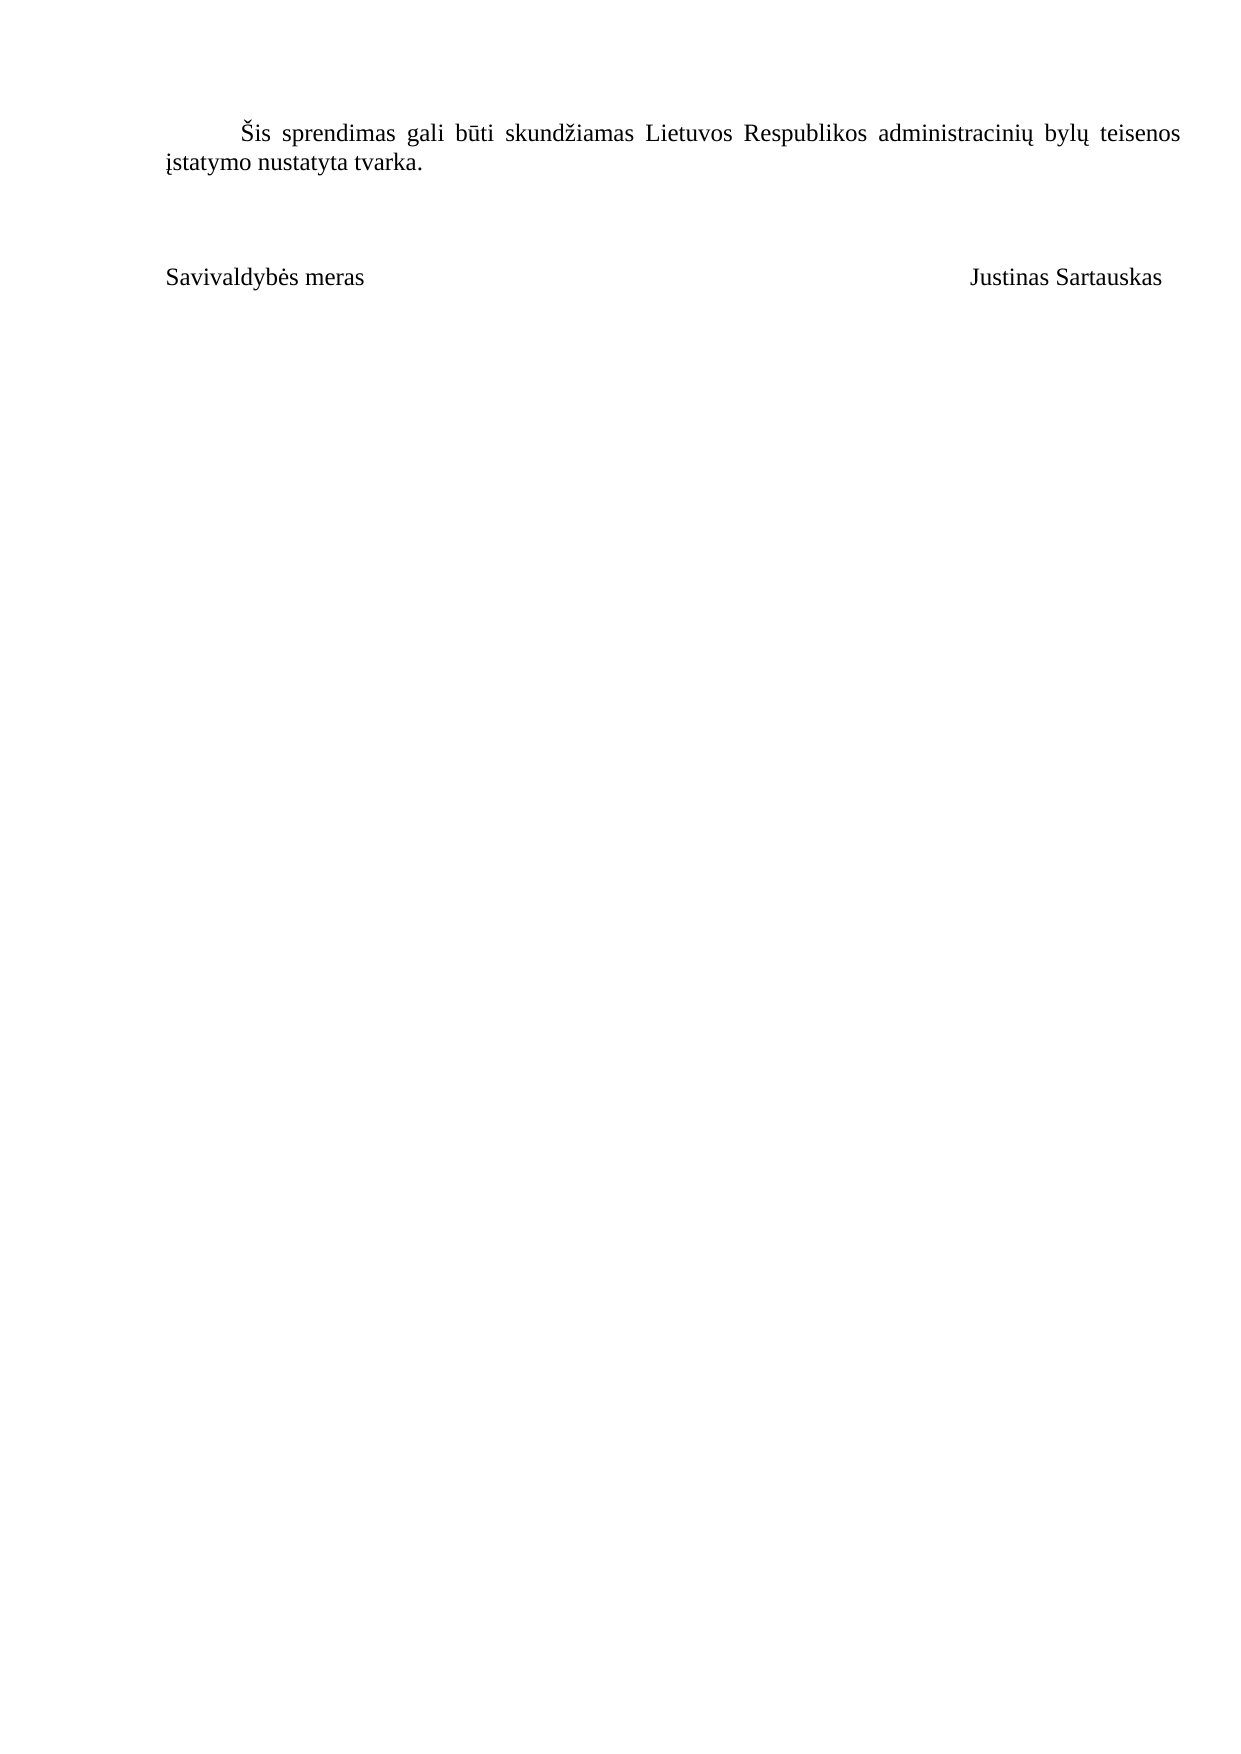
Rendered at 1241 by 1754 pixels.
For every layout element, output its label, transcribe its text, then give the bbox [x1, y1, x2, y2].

text Savivaldybės meras Justinas Sartauskas [165, 262, 1181, 291]
text Šis sprendimas gali būti skundžiamas Lietuvos Respublikos administracinių bylų teisenos įstatymo nustatyta tvarka. [165, 118, 1181, 176]
